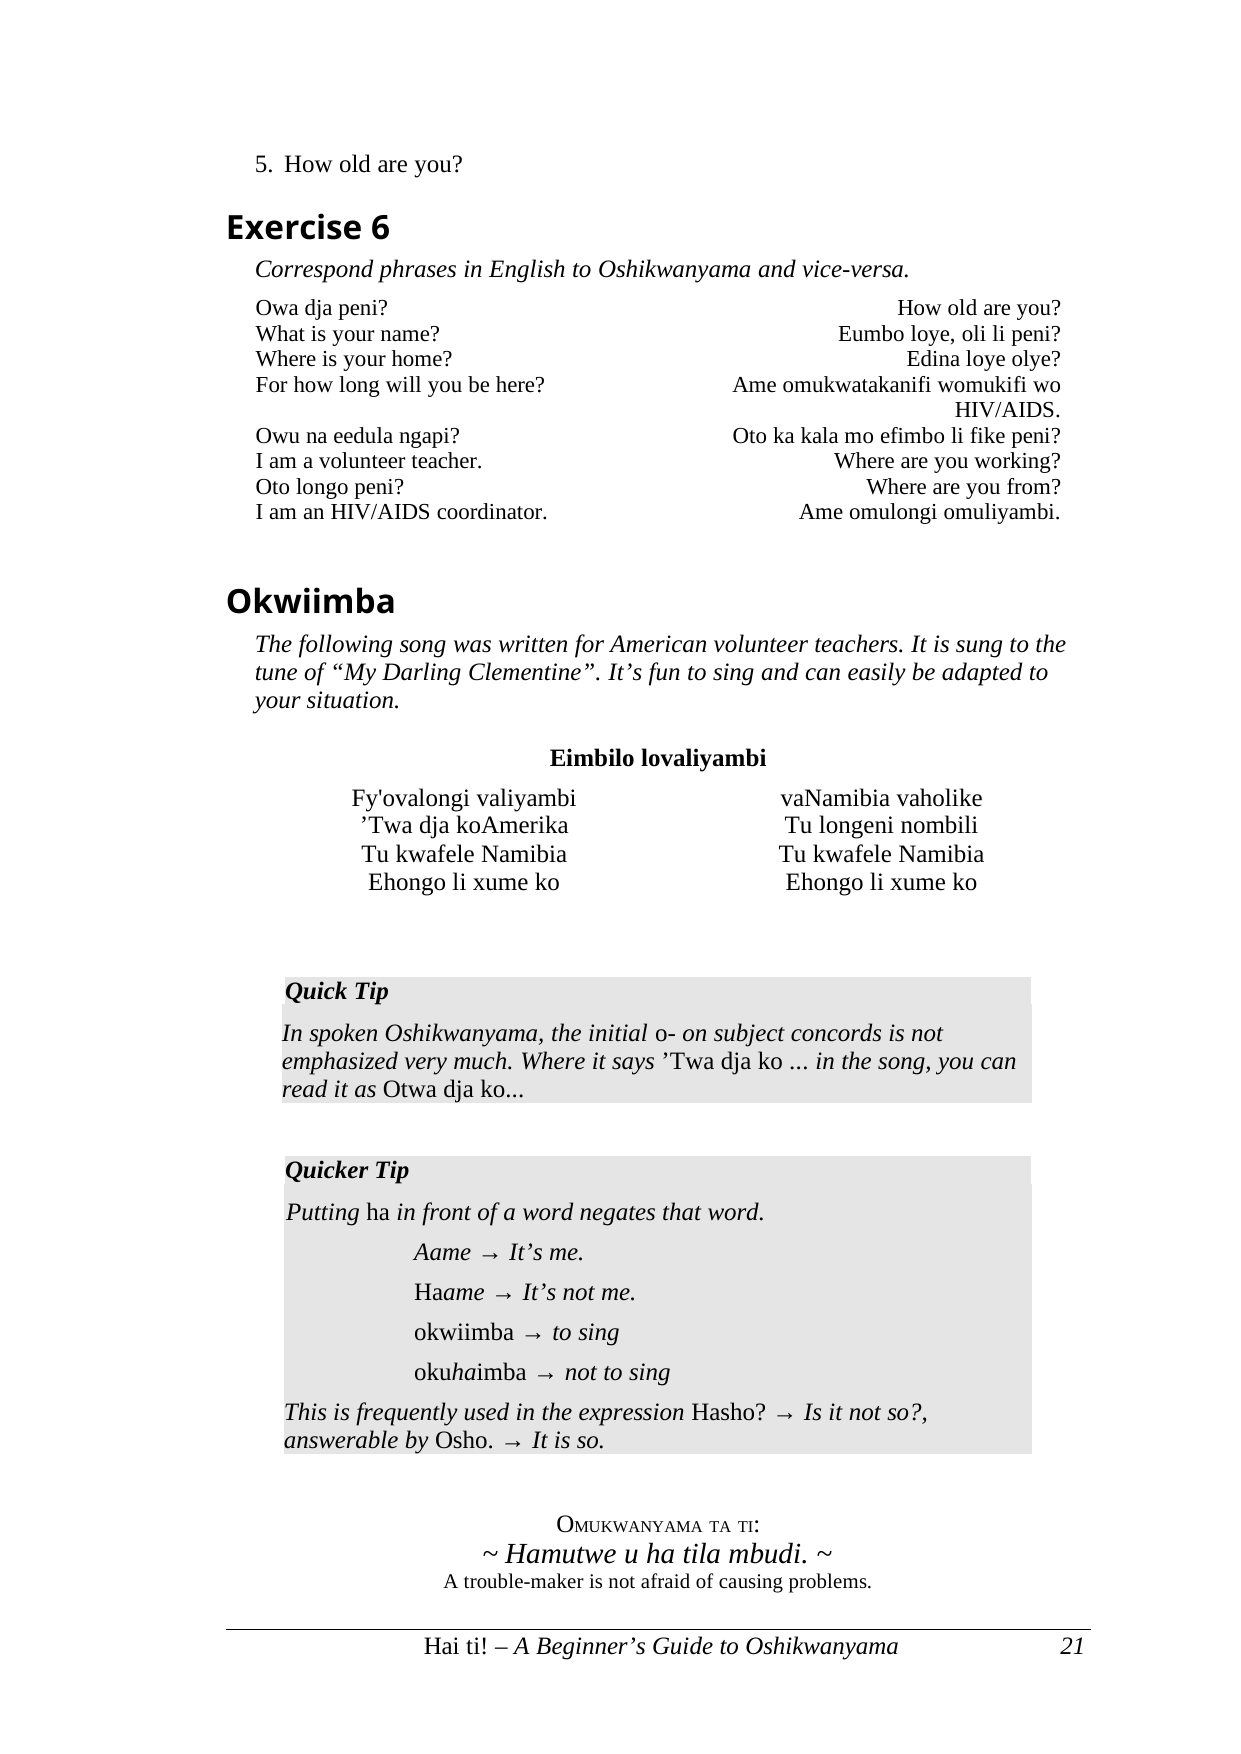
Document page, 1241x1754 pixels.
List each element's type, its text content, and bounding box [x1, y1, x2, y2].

subtitle Eimbilo lovaliyambi [226, 744, 1091, 772]
subtitle Exercise 6 [226, 203, 1091, 249]
table_cell For how long will you be here? [255, 372, 658, 423]
table_cell Owu na eedula ngapi? [255, 423, 658, 448]
table_cell Ame omukwatakanifi womukifi wo HIV/AIDS. [658, 372, 1061, 423]
text A trouble-maker is not afraid of causing problems. [226, 1570, 1091, 1593]
subtitle Okwiimba [226, 578, 1091, 624]
text vaNamibia vaholike [672, 783, 1091, 811]
text Haame → It’s not me. [284, 1278, 1032, 1306]
text Correspond phrases in English to Oshikwanyama and vice-versa. [254, 255, 1091, 283]
text Aame → It’s me. [284, 1238, 1032, 1266]
text This is frequently used in the expression Hasho? → Is it not so?, answerable by Osho. → It is so. [284, 1398, 1032, 1454]
table_cell Oto ka kala mo efimbo li fike peni? [658, 423, 1061, 448]
table_cell What is your name? [255, 321, 658, 346]
text In spoken Oshikwanyama, the initial o- on subject concords is not emphasized very much. Where it says ’Twa dja ko ... in the song, you can read it as Otwa dja ko... [282, 1018, 1032, 1103]
subtitle Quick Tip [285, 977, 1031, 1004]
text Tu longeni nombili [672, 811, 1091, 839]
text ’Twa dja koAmerika [256, 811, 672, 839]
subtitle Quicker Tip [285, 1156, 1031, 1184]
table_header Owa dja peni? [255, 295, 658, 321]
table_cell Where are you working? [658, 448, 1061, 474]
list How old are you? [254, 150, 1091, 178]
text Tu kwafele Namibia [672, 839, 1091, 867]
text okwiimba → to sing [284, 1318, 1032, 1346]
table_cell I am a volunteer teacher. [255, 448, 658, 474]
text The following song was written for American volunteer teachers. It is sung to the tune of “My Darling Clementine”. It’s fun to sing and can easily be adapted to your situation. [254, 630, 1091, 714]
table_cell Where are you from? [658, 474, 1061, 499]
table_cell Where is your home? [255, 346, 658, 372]
text Fy'ovalongi valiyambi [256, 783, 672, 811]
table_cell Eumbo loye, oli li peni? [658, 321, 1061, 346]
text Ehongo li xume ko [672, 867, 1091, 896]
table_cell Oto longo peni? [255, 474, 658, 499]
text Omukwanyama ta ti: [226, 1510, 1091, 1538]
table_cell I am an HIV/AIDS coordinator. [255, 499, 658, 525]
table_cell Edina loye olye? [658, 346, 1061, 372]
text Ehongo li xume ko [256, 867, 672, 896]
text okuhaimba → not to sing [284, 1358, 1032, 1386]
text ~ Hamutwe u ha tila mbudi. ~ [226, 1538, 1091, 1570]
text Tu kwafele Namibia [256, 839, 672, 867]
table_header How old are you? [658, 295, 1061, 321]
table_cell Ame omulongi omuliyambi. [658, 499, 1061, 525]
text Putting ha in front of a word negates that word. [284, 1198, 1032, 1226]
